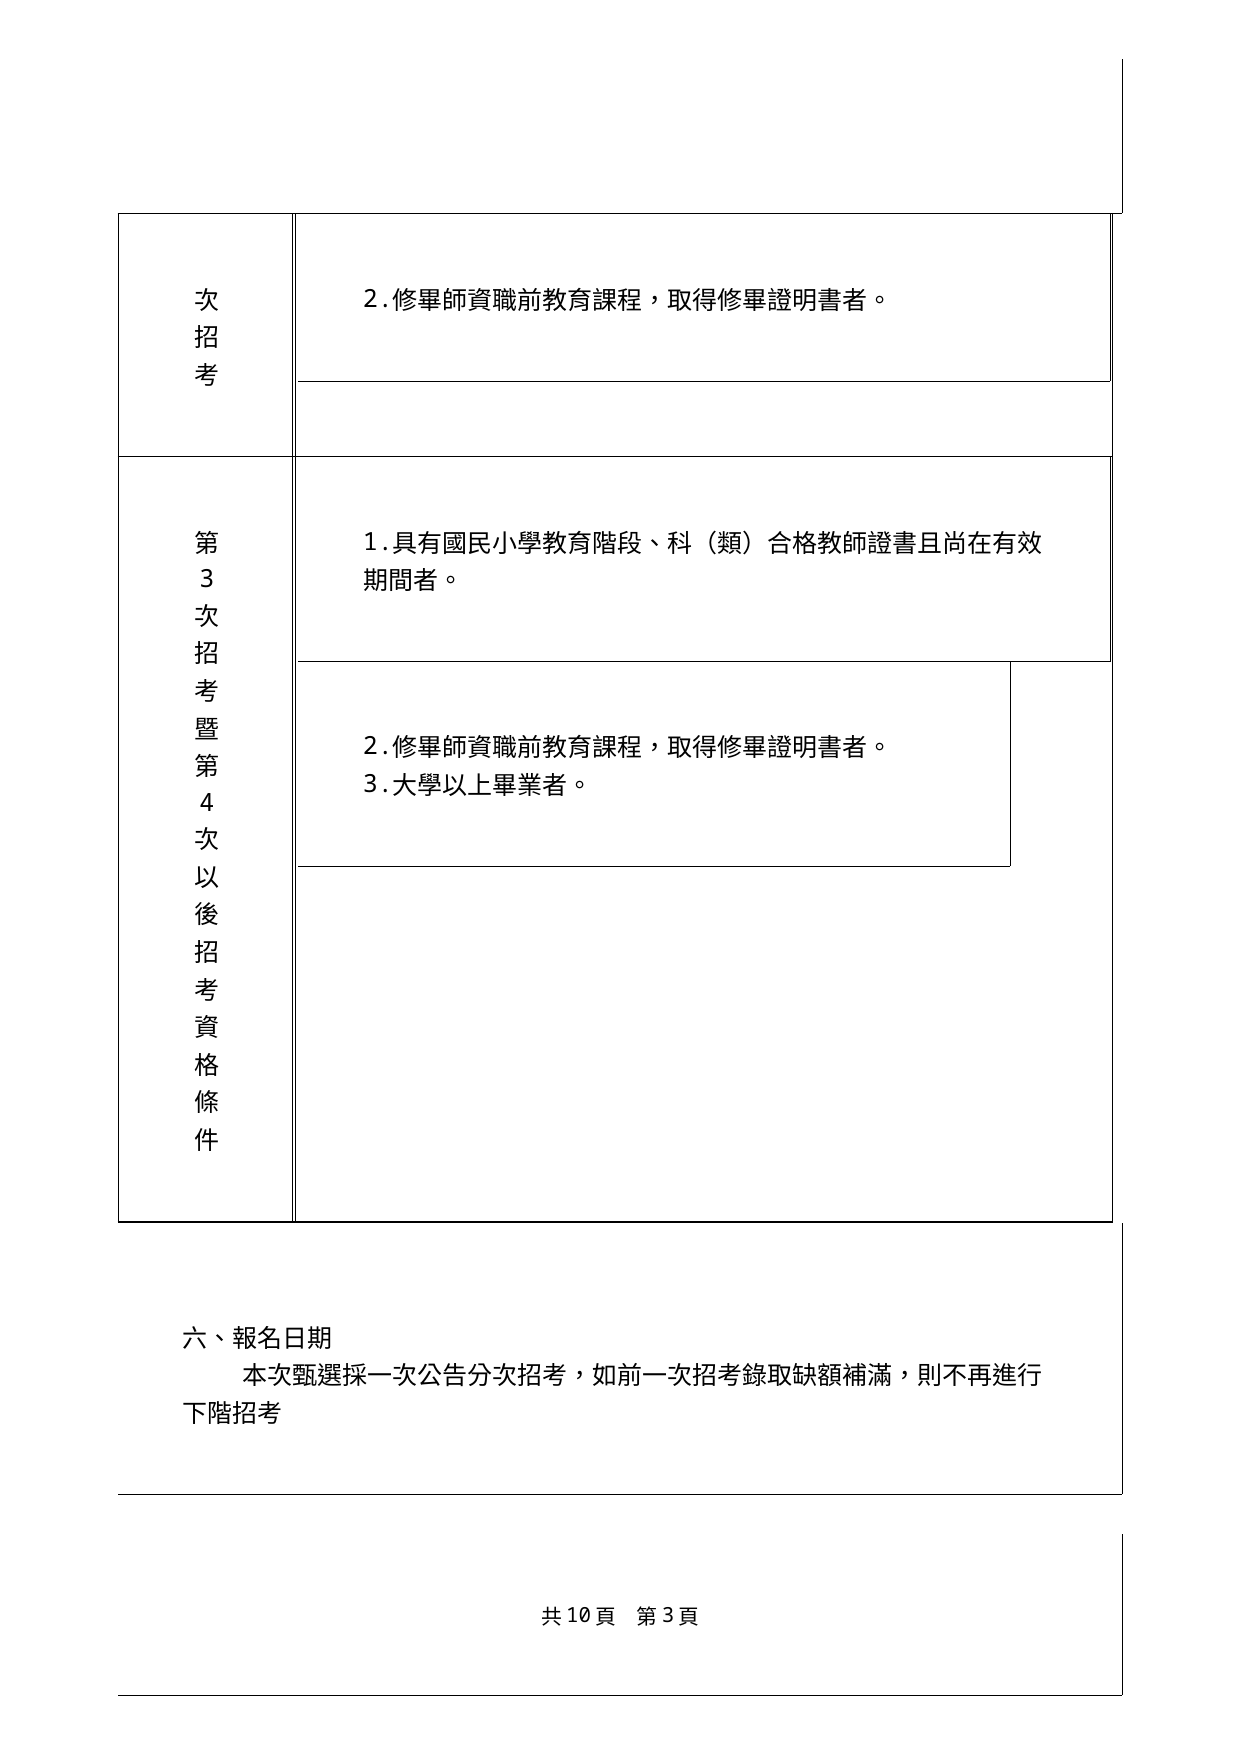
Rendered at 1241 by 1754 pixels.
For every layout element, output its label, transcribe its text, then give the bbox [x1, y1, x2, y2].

subtitle 本次甄選採一次公告分次招考，如前一次招考錄取缺額補滿，則不再進行下階招考 [118, 1354, 1122, 1494]
table_cell 第3次招考暨 第4次以後招考資格條件 [119, 457, 292, 1221]
subtitle 六、報名日期 [118, 1317, 1122, 1354]
table_cell 1.具有國民小學教育階段、科（類）合格教師證書且尚在有效期間者。 2.修畢師資職前教育課程，取得修畢證明書者。 3.大學以上畢業者。 [296, 457, 1112, 1221]
table_cell 次招考 [119, 214, 292, 456]
table_cell 2.修畢師資職前教育課程，取得修畢證明書者。 [296, 214, 1112, 456]
